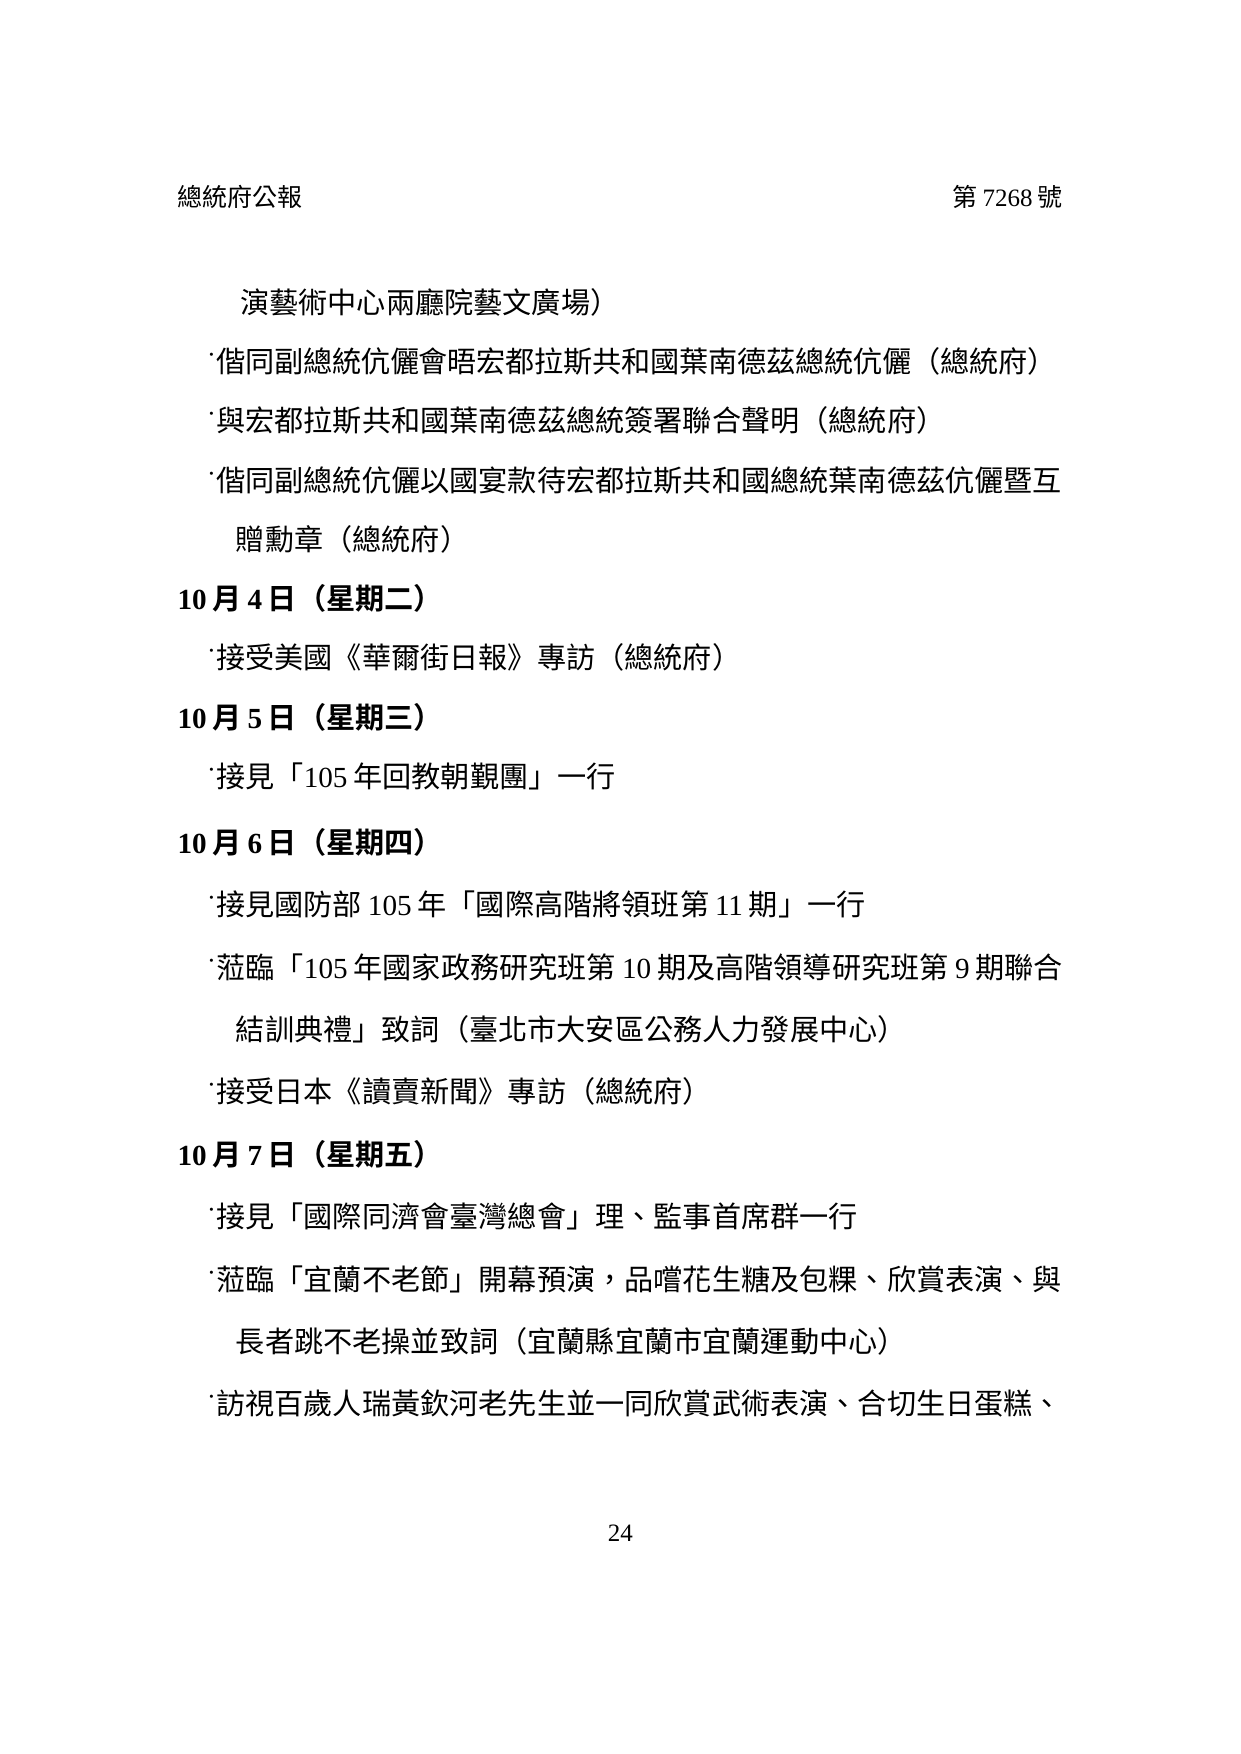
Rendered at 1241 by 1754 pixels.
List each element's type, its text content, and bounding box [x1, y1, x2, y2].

text ˙接見「105年回教朝覲團」一行 [206, 740, 1063, 799]
text ˙接受日本《讀賣新聞》專訪（總統府） [206, 1049, 1063, 1111]
text ˙蒞臨「宜蘭不老節」開幕預演，品嚐花生糖及包粿、欣賞表演、與長者跳不老操並致詞（宜蘭縣宜蘭市宜蘭運動中心） [206, 1236, 1063, 1361]
text 10月7日（星期五） [177, 1111, 1063, 1174]
text 10月6日（星期四） [177, 799, 1063, 862]
text ˙訪視百歲人瑞黃欽河老先生並一同欣賞武術表演、合切生日蛋糕、 [206, 1361, 1063, 1423]
text ˙偕同副總統伉儷會晤宏都拉斯共和國葉南德茲總統伉儷（總統府） [206, 325, 1063, 384]
text 10月4日（星期二） [177, 562, 1063, 621]
text 演藝術中心兩廳院藝文廣場） [206, 266, 1063, 325]
text ˙接受美國《華爾街日報》專訪（總統府） [206, 621, 1063, 681]
text ˙偕同副總統伉儷以國宴款待宏都拉斯共和國總統葉南德茲伉儷暨互贈勳章（總統府） [206, 444, 1063, 562]
text ˙蒞臨「105年國家政務研究班第10期及高階領導研究班第9期聯合結訓典禮」致詞（臺北市大安區公務人力發展中心） [206, 924, 1063, 1049]
text ˙接見「國際同濟會臺灣總會」理、監事首席群一行 [206, 1174, 1063, 1236]
text ˙接見國防部105年「國際高階將領班第11期」一行 [206, 862, 1063, 924]
text ˙與宏都拉斯共和國葉南德茲總統簽署聯合聲明（總統府） [206, 384, 1063, 444]
text 10月5日（星期三） [177, 681, 1063, 740]
